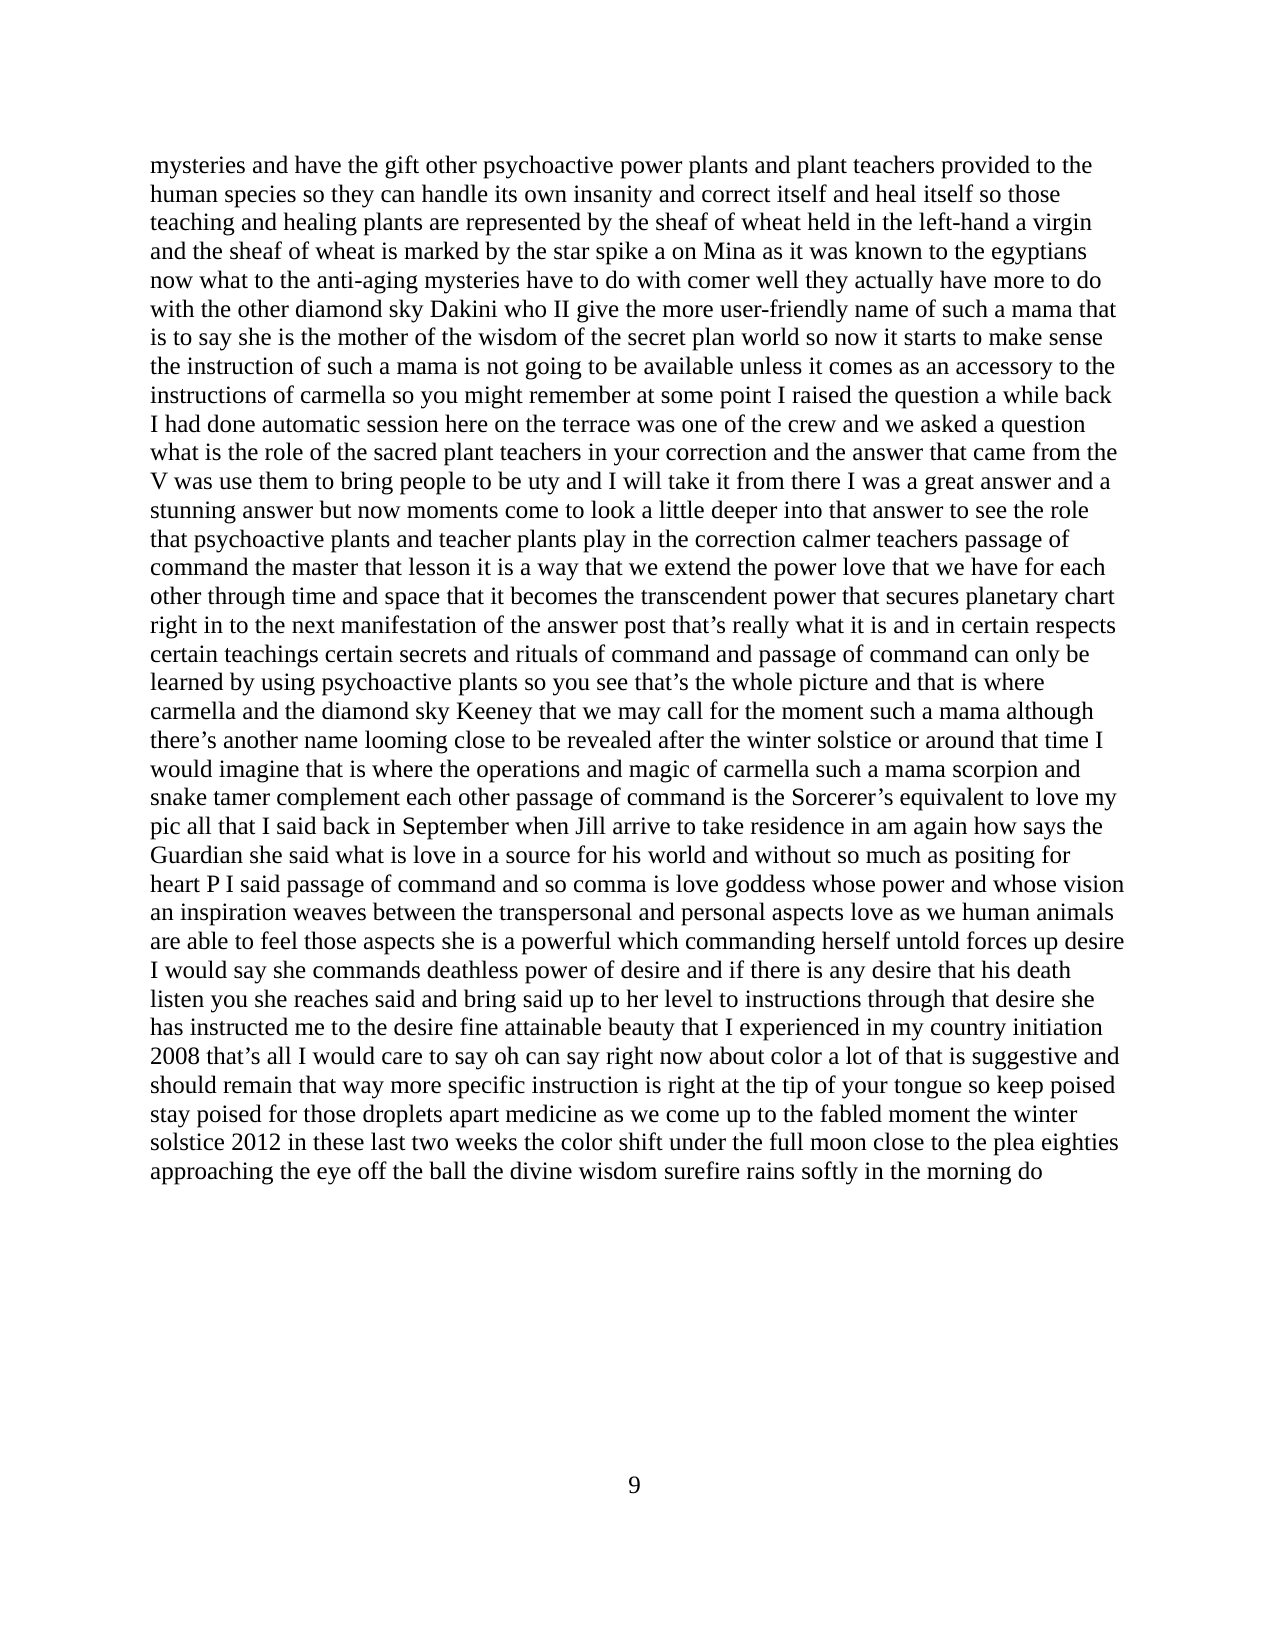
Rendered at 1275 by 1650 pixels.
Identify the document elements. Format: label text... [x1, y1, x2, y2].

text mysteries and have the gift other psychoactive power plants and plant teachers provided to the human species so they can handle its own insanity and correct itself and heal itself so those teaching and healing plants are represented by the sheaf of wheat held in the left-hand a virgin and the sheaf of wheat is marked by the star spike a on Mina as it was known to the egyptians now what to the anti-aging mysteries have to do with comer well they actually have more to do with the other diamond sky Dakini who II give the more user-friendly name of such a mama that is to say she is the mother of the wisdom of the secret plan world so now it starts to make sense the instruction of such a mama is not going to be available unless it comes as an accessory to the instructions of carmella so you might remember at some point I raised the question a while back I had done automatic session here on the terrace was one of the crew and we asked a question what is the role of the sacred plant teachers in your correction and the answer that came from the V was use them to bring people to be uty and I will take it from there I was a great answer and a stunning answer but now moments come to look a little deeper into that answer to see the role that psychoactive plants and teacher plants play in the correction calmer teachers passage of command the master that lesson it is a way that we extend the power love that we have for each other through time and space that it becomes the transcendent power that secures planetary chart right in to the next manifestation of the answer post that’s really what it is and in certain respects certain teachings certain secrets and rituals of command and passage of command can only be learned by using psychoactive plants so you see that’s the whole picture and that is where carmella and the diamond sky Keeney that we may call for the moment such a mama although there’s another name looming close to be revealed after the winter solstice or around that time I would imagine that is where the operations and magic of carmella such a mama scorpion and snake tamer complement each other passage of command is the Sorcerer’s equivalent to love my pic all that I said back in September when Jill arrive to take residence in am again how says the Guardian she said what is love in a source for his world and without so much as positing for heart P I said passage of command and so comma is love goddess whose power and whose vision an inspiration weaves between the transpersonal and personal aspects love as we human animals are able to feel those aspects she is a powerful which commanding herself untold forces up desire I would say she commands deathless power of desire and if there is any desire that his death listen you she reaches said and bring said up to her level to instructions through that desire she has instructed me to the desire fine attainable beauty that I experienced in my country initiation 2008 that’s all I would care to say oh can say right now about color a lot of that is suggestive and should remain that way more specific instruction is right at the tip of your tongue so keep poised stay poised for those droplets apart medicine as we come up to the fabled moment the winter solstice 2012 in these last two weeks the color shift under the full moon close to the plea eighties approaching the eye off the ball the divine wisdom surefire rains softly in the morning do [150, 150, 1125, 1185]
